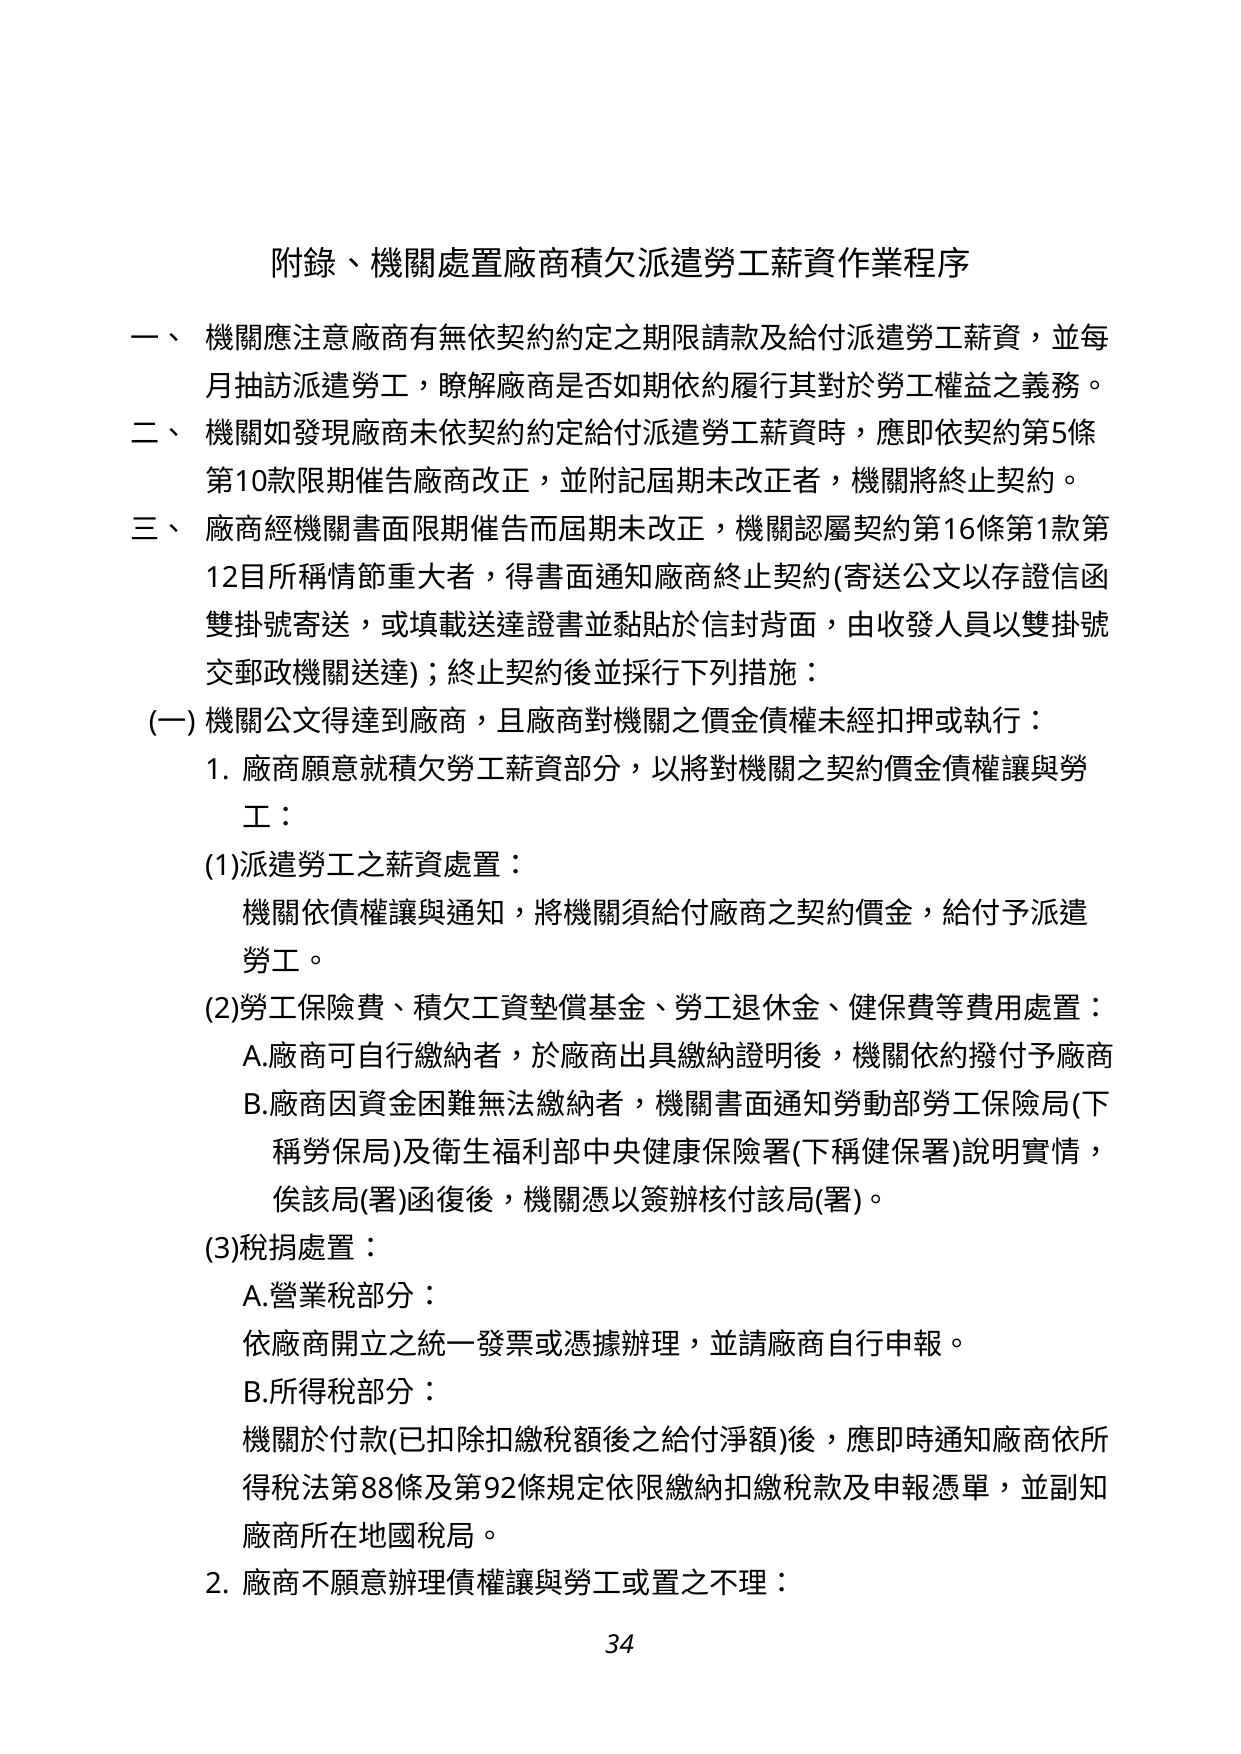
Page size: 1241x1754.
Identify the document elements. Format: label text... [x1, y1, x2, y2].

text A.廠商可自行繳納者，於廠商出具繳納證明後，機關依約撥付予廠商。 [242, 1028, 1110, 1076]
text B.所得稅部分： [242, 1364, 1110, 1412]
text A.營業稅部分： [242, 1268, 1110, 1316]
list 機關如發現廠商未依契約約定給付派遣勞工薪資時，應即依契約第5條第10款限期催告廠商改正，並附記屆期未改正者，機關將終止契約。 [130, 406, 1110, 501]
list 廠商不願意辦理債權讓與勞工或置之不理： [205, 1556, 1110, 1603]
text (2)勞工保險費、積欠工資墊償基金、勞工退休金、健保費等費用處置： [205, 981, 1110, 1028]
text (3)稅捐處置： [205, 1220, 1110, 1268]
list 機關應注意廠商有無依契約約定之期限請款及給付派遣勞工薪資，並每月抽訪派遣勞工，瞭解廠商是否如期依約履行其對於勞工權益之義務。 [130, 310, 1110, 406]
text (1)派遣勞工之薪資處置： [205, 837, 1110, 885]
text B.廠商因資金困難無法繳納者，機關書面通知勞動部勞工保險局(下稱勞保局)及衛生福利部中央健康保險署(下稱健保署)說明實情，俟該局(署)函復後，機關憑以簽辦核付該局(署)。 [242, 1076, 1110, 1220]
list 廠商經機關書面限期催告而屆期未改正，機關認屬契約第16條第1款第12目所稱情節重大者，得書面通知廠商終止契約(寄送公文以存證信函雙掛號寄送，或填載送達證書並黏貼於信封背面，由收發人員以雙掛號交郵政機關送達)；終止契約後並採行下列措施： [130, 501, 1110, 693]
text 機關於付款(已扣除扣繳稅額後之給付淨額)後，應即時通知廠商依所得稅法第88條及第92條規定依限繳納扣繳稅款及申報憑單，並副知廠商所在地國稅局。 [242, 1412, 1110, 1556]
text 依廠商開立之統一發票或憑據辦理，並請廠商自行申報。 [242, 1316, 1110, 1364]
text 機關依債權讓與通知，將機關須給付廠商之契約價金，給付予派遣勞工。 [242, 885, 1110, 981]
text 附錄、機關處置廠商積欠派遣勞工薪資作業程序 [130, 236, 1110, 285]
list 廠商願意就積欠勞工薪資部分，以將對機關之契約價金債權讓與勞工： [205, 741, 1110, 837]
list 機關公文得達到廠商，且廠商對機關之價金債權未經扣押或執行： [149, 693, 1110, 741]
